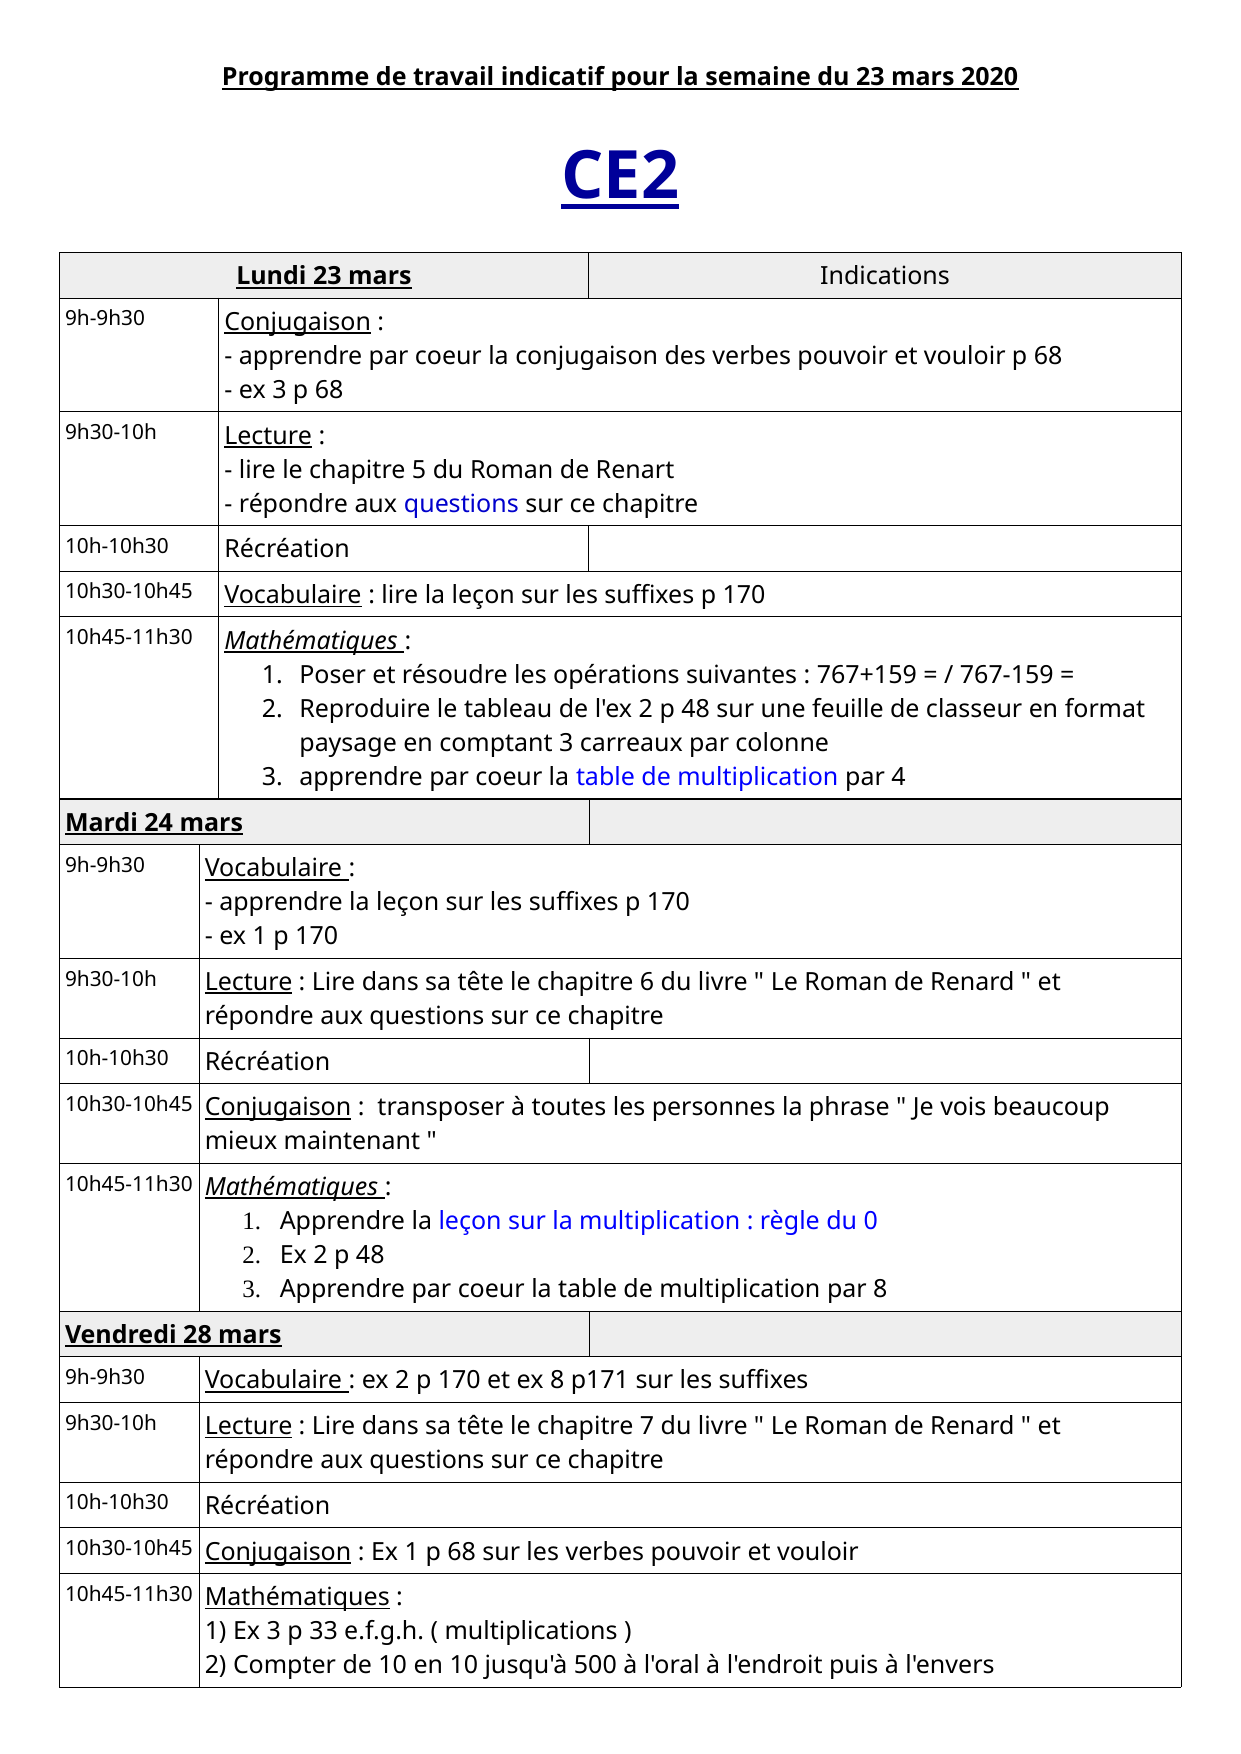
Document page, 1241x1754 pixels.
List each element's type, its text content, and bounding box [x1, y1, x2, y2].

table_cell Conjugaison : - apprendre par coeur la conjugaison des verbes pouvoir et vouloir p 68 - ex 3 p 68 [219, 299, 1181, 411]
table_cell Récréation [219, 526, 588, 571]
table_header Lundi 23 mars [60, 253, 588, 298]
table_cell 10h-10h30 [60, 526, 218, 571]
table_cell Récréation [200, 1483, 1181, 1527]
table_cell Vocabulaire : ex 2 p 170 et ex 8 p171 sur les suffixes [200, 1357, 1181, 1402]
table_cell 10h30-10h45 [60, 1528, 199, 1573]
table_cell Lecture : - lire le chapitre 5 du Roman de Renart - répondre aux questions sur ce chapitre [219, 412, 1181, 525]
table_cell 10h-10h30 [60, 1483, 199, 1527]
table_cell Lecture : Lire dans sa tête le chapitre 7 du livre " Le Roman de Renard " et répondre aux questions sur ce chapitre [200, 1403, 1181, 1482]
table_cell Vocabulaire : lire la leçon sur les suffixes p 170 [219, 572, 1181, 616]
table_cell Vocabulaire : - apprendre la leçon sur les suffixes p 170 - ex 1 p 170 [200, 845, 1181, 958]
table_cell Récréation [200, 1039, 589, 1083]
text CE2 [59, 127, 1181, 218]
table_cell 10h45-11h30 [60, 617, 218, 798]
table_cell Mathématiques : Poser et résoudre les opérations suivantes : 767+159 = / 767-159 = Reproduire le tableau de l'ex 2 p 48 sur une feuille de classeur en format paysage en comptant 3 carreaux par colonne apprendre par coeur la table de multiplication par 4 [219, 617, 1181, 798]
table_cell [589, 526, 1181, 571]
text Programme de travail indicatif pour la semaine du 23 mars 2020 [59, 59, 1181, 93]
table_cell Lecture : Lire dans sa tête le chapitre 6 du livre " Le Roman de Renard " et répondre aux questions sur ce chapitre [200, 959, 1181, 1037]
table_header [590, 1312, 1181, 1356]
table_cell Conjugaison : Ex 1 p 68 sur les verbes pouvoir et vouloir [200, 1528, 1181, 1573]
table_cell 9h-9h30 [60, 1357, 199, 1402]
table_header Vendredi 28 mars [60, 1312, 589, 1356]
table_cell 10h30-10h45 [60, 572, 218, 616]
table_cell 9h30-10h [60, 412, 218, 525]
table_header [590, 800, 1181, 844]
table_cell [590, 1039, 1181, 1083]
table_cell 9h-9h30 [60, 845, 199, 958]
table_cell 9h30-10h [60, 1403, 199, 1482]
table_cell Mathématiques : 1) Ex 3 p 33 e.f.g.h. ( multiplications ) 2) Compter de 10 en 10 jusqu'à 500 à l'oral à l'endroit puis à l'envers [200, 1574, 1181, 1687]
table_header Indications [589, 253, 1181, 298]
table_cell 10h30-10h45 [60, 1084, 199, 1163]
table_cell 10h45-11h30 [60, 1164, 199, 1311]
table_cell 10h45-11h30 [60, 1574, 199, 1687]
table_cell 9h30-10h [60, 959, 199, 1037]
table_header Mardi 24 mars [60, 800, 589, 844]
table_cell 10h-10h30 [60, 1039, 199, 1083]
table_cell Conjugaison : transposer à toutes les personnes la phrase " Je vois beaucoup mieux maintenant " [200, 1084, 1181, 1163]
table_cell Mathématiques : Apprendre la leçon sur la multiplication : règle du 0 Ex 2 p 48 Apprendre par coeur la table de multiplication par 8 [200, 1164, 1181, 1311]
table_cell 9h-9h30 [60, 299, 218, 411]
